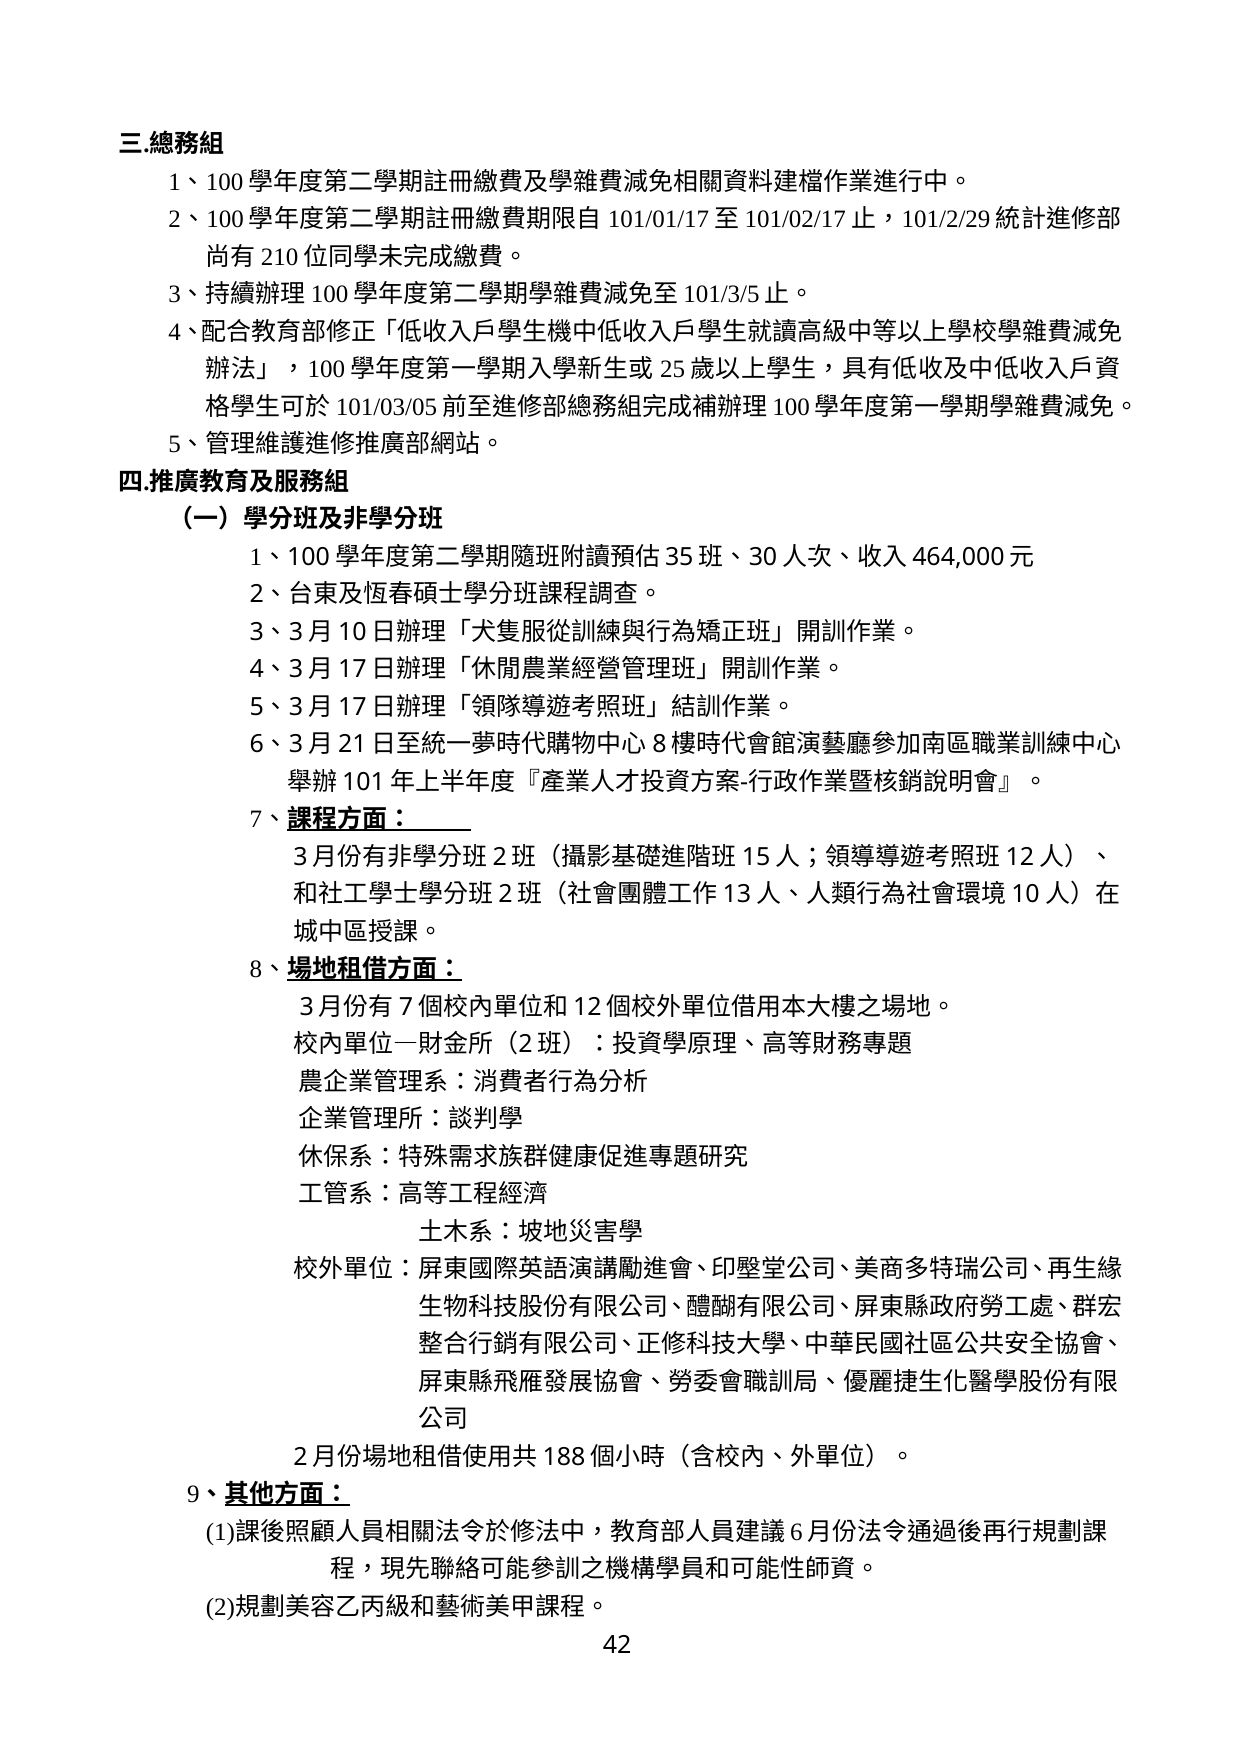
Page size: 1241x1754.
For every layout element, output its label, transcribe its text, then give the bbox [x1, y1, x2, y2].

text (1)課後照顧人員相關法令於修法中，教育部人員建議6月份法令通過後再行規劃課程，現先聯絡可能參訓之機構學員和可能性師資。 [118, 1510, 1122, 1585]
text 3、3月10日辦理「犬隻服從訓練與行為矯正班」開訓作業。 [249, 610, 1122, 648]
text 三.總務組 [118, 123, 1122, 160]
text 6、3月21日至統一夢時代購物中心8樓時代會館演藝廳參加南區職業訓練中心舉辦101年上半年度『產業人才投資方案-行政作業暨核銷說明會』。 [249, 723, 1122, 798]
text 4、3月17日辦理「休閒農業經營管理班」開訓作業。 [249, 648, 1122, 685]
text 5、管理維護進修推廣部網站。 [168, 423, 1122, 460]
text 8、場地租借方面： [249, 948, 1122, 985]
text 1、100學年度第二學期註冊繳費及學雜費減免相關資料建檔作業進行中。 [168, 160, 1122, 198]
text 3月份有非學分班2班（攝影基礎進階班15人；領導導遊考照班12人）、和社工學士學分班2班（社會團體工作13人、人類行為社會環境10人）在城中區授課。 [293, 835, 1122, 948]
text 土木系：坡地災害學 [118, 1210, 1122, 1248]
text 四.推廣教育及服務組 [118, 460, 1122, 498]
text 3、持續辦理100學年度第二學期學雜費減免至101/3/5止。 [168, 273, 1122, 310]
text 3月份有7個校內單位和12個校外單位借用本大樓之場地。 [299, 985, 1122, 1023]
text 校外單位：屏東國際英語演講勵進會、印壂堂公司、美商多特瑞公司、再生緣生物科技股份有限公司、醴醐有限公司、屏東縣政府勞工處、群宏整合行銷有限公司、正修科技大學、中華民國社區公共安全協會、屏東縣飛雁發展協會、勞委會職訓局、優麗捷生化醫學股份有限公司 [293, 1248, 1122, 1435]
text 4、配合教育部修正「低收入戶學生機中低收入戶學生就讀高級中等以上學校學雜費減免辦法」，100學年度第一學期入學新生或25歲以上學生，具有低收及中低收入戶資格學生可於101/03/05前至進修部總務組完成補辦理100學年度第一學期學雜費減免。 [168, 310, 1122, 423]
text 校內單位—財金所（2班）：投資學原理、高等財務專題 [118, 1023, 1122, 1060]
text 企業管理所：談判學 [118, 1098, 1122, 1135]
text 5、3月17日辦理「領隊導遊考照班」結訓作業。 [249, 685, 1122, 723]
text (2)規劃美容乙丙級和藝術美甲課程。 [118, 1585, 1122, 1623]
text 7、課程方面： [249, 798, 1122, 835]
text 2月份場地租借使用共188個小時（含校內、外單位）。 [118, 1435, 1122, 1473]
text 2、台東及恆春碩士學分班課程調查。 [249, 573, 1122, 610]
text 2、100學年度第二學期註冊繳費期限自101/01/17至101/02/17止，101/2/29統計進修部尚有210位同學未完成繳費。 [168, 198, 1122, 273]
text 農企業管理系：消費者行為分析 [118, 1060, 1122, 1098]
text 休保系：特殊需求族群健康促進專題研究 [118, 1135, 1122, 1173]
text 1、100學年度第二學期隨班附讀預估35班、30人次、收入464,000元 [249, 535, 1122, 573]
text 9、其他方面： [118, 1473, 1122, 1510]
text 工管系：高等工程經濟 [118, 1173, 1122, 1210]
text （一）學分班及非學分班 [118, 498, 1122, 535]
